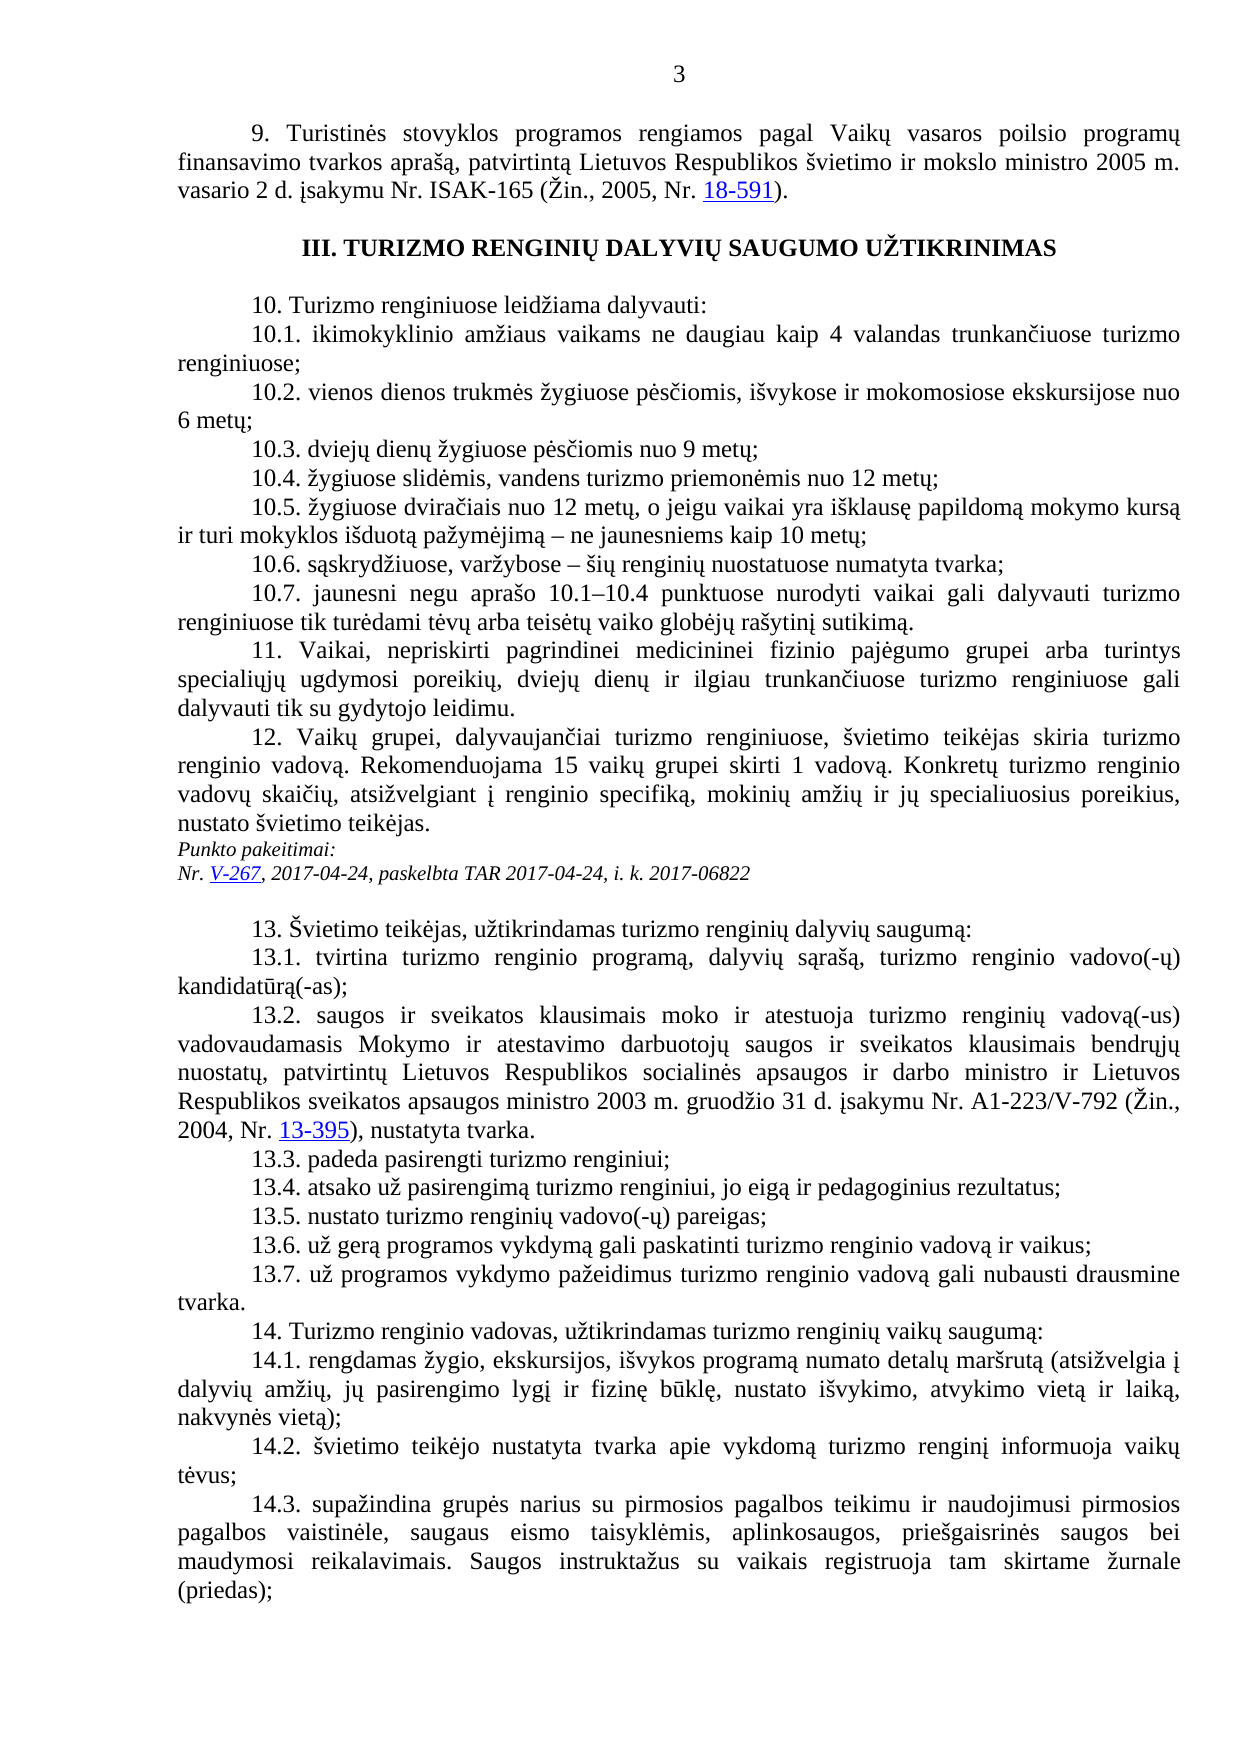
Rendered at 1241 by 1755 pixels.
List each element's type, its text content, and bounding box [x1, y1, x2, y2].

text 10. Turizmo renginiuose leidžiama dalyvauti: [177, 291, 1181, 319]
text 14. Turizmo renginio vadovas, užtikrindamas turizmo renginių vaikų saugumą: [177, 1316, 1181, 1345]
text 13. Švietimo teikėjas, užtikrindamas turizmo renginių dalyvių saugumą: [177, 914, 1181, 942]
text 10.6. sąskrydžiuose, varžybose – šių renginių nuostatuose numatyta tvarka; [177, 549, 1181, 578]
text 10.2. vienos dienos trukmės žygiuose pėsčiomis, išvykose ir mokomosiose ekskursijose nuo 6 metų; [177, 377, 1181, 434]
text 13.3. padeda pasirengti turizmo renginiui; [177, 1144, 1181, 1172]
text 13.2. saugos ir sveikatos klausimais moko ir atestuoja turizmo renginių vadovą(-us) vadovaudamasis Mokymo ir atestavimo darbuotojų saugos ir sveikatos klausimais bendrųjų nuostatų, patvirtintų Lietuvos Respublikos socialinės apsaugos ir darbo ministro ir Lietuvos Respublikos sveikatos apsaugos ministro 2003 m. gruodžio 31 d. įsakymu Nr. A1-223/V-792 (Žin., 2004, Nr. 13-395), nustatyta tvarka. [177, 1000, 1181, 1144]
text 12. Vaikų grupei, dalyvaujančiai turizmo renginiuose, švietimo teikėjas skiria turizmo renginio vadovą. Rekomenduojama 15 vaikų grupei skirti 1 vadovą. Konkretų turizmo renginio vadovų skaičių, atsižvelgiant į renginio specifiką, mokinių amžių ir jų specialiuosius poreikius, nustato švietimo teikėjas. [177, 722, 1181, 837]
text 14.2. švietimo teikėjo nustatyta tvarka apie vykdomą turizmo renginį informuoja vaikų tėvus; [177, 1431, 1181, 1489]
text 10.1. ikimokyklinio amžiaus vaikams ne daugiau kaip 4 valandas trunkančiuose turizmo renginiuose; [177, 319, 1181, 377]
text 10.3. dviejų dienų žygiuose pėsčiomis nuo 9 metų; [177, 434, 1181, 463]
text 13.1. tvirtina turizmo renginio programą, dalyvių sąrašą, turizmo renginio vadovo(-ų) kandidatūrą(-as); [177, 942, 1181, 1000]
text III. TURIZMO RENGINIŲ DALYVIŲ SAUGUMO UŽTIKRINIMAS [177, 233, 1181, 262]
text 14.3. supažindina grupės narius su pirmosios pagalbos teikimu ir naudojimusi pirmosios pagalbos vaistinėle, saugaus eismo taisyklėmis, aplinkosaugos, priešgaisrinės saugos bei maudymosi reikalavimais. Saugos instruktažus su vaikais registruoja tam skirtame žurnale (priedas); [177, 1489, 1181, 1604]
text 11. Vaikai, nepriskirti pagrindinei medicininei fizinio pajėgumo grupei arba turintys specialiųjų ugdymosi poreikių, dviejų dienų ir ilgiau trunkančiuose turizmo renginiuose gali dalyvauti tik su gydytojo leidimu. [177, 636, 1181, 722]
text 13.4. atsako už pasirengimą turizmo renginiui, jo eigą ir pedagoginius rezultatus; [177, 1172, 1181, 1201]
text 9. Turistinės stovyklos programos rengiamos pagal Vaikų vasaros poilsio programų finansavimo tvarkos aprašą, patvirtintą Lietuvos Respublikos švietimo ir mokslo ministro 2005 m. vasario 2 d. įsakymu Nr. ISAK-165 (Žin., 2005, Nr. 18-591). [177, 118, 1181, 204]
text 13.7. už programos vykdymo pažeidimus turizmo renginio vadovą gali nubausti drausmine tvarka. [177, 1259, 1181, 1316]
text 14.1. rengdamas žygio, ekskursijos, išvykos programą numato detalų maršrutą (atsižvelgia į dalyvių amžių, jų pasirengimo lygį ir fizinę būklę, nustato išvykimo, atvykimo vietą ir laiką, nakvynės vietą); [177, 1345, 1181, 1431]
text 13.5. nustato turizmo renginių vadovo(-ų) pareigas; [177, 1201, 1181, 1230]
text 10.5. žygiuose dviračiais nuo 12 metų, o jeigu vaikai yra išklausę papildomą mokymo kursą ir turi mokyklos išduotą pažymėjimą – ne jaunesniems kaip 10 metų; [177, 492, 1181, 549]
text 13.6. už gerą programos vykdymą gali paskatinti turizmo renginio vadovą ir vaikus; [177, 1230, 1181, 1259]
text Nr. V-267, 2017-04-24, paskelbta TAR 2017-04-24, i. k. 2017-06822 [177, 861, 1181, 885]
text Punkto pakeitimai: [177, 837, 1181, 861]
text 10.7. jaunesni negu aprašo 10.1–10.4 punktuose nurodyti vaikai gali dalyvauti turizmo renginiuose tik turėdami tėvų arba teisėtų vaiko globėjų rašytinį sutikimą. [177, 578, 1181, 636]
text 10.4. žygiuose slidėmis, vandens turizmo priemonėmis nuo 12 metų; [177, 463, 1181, 492]
